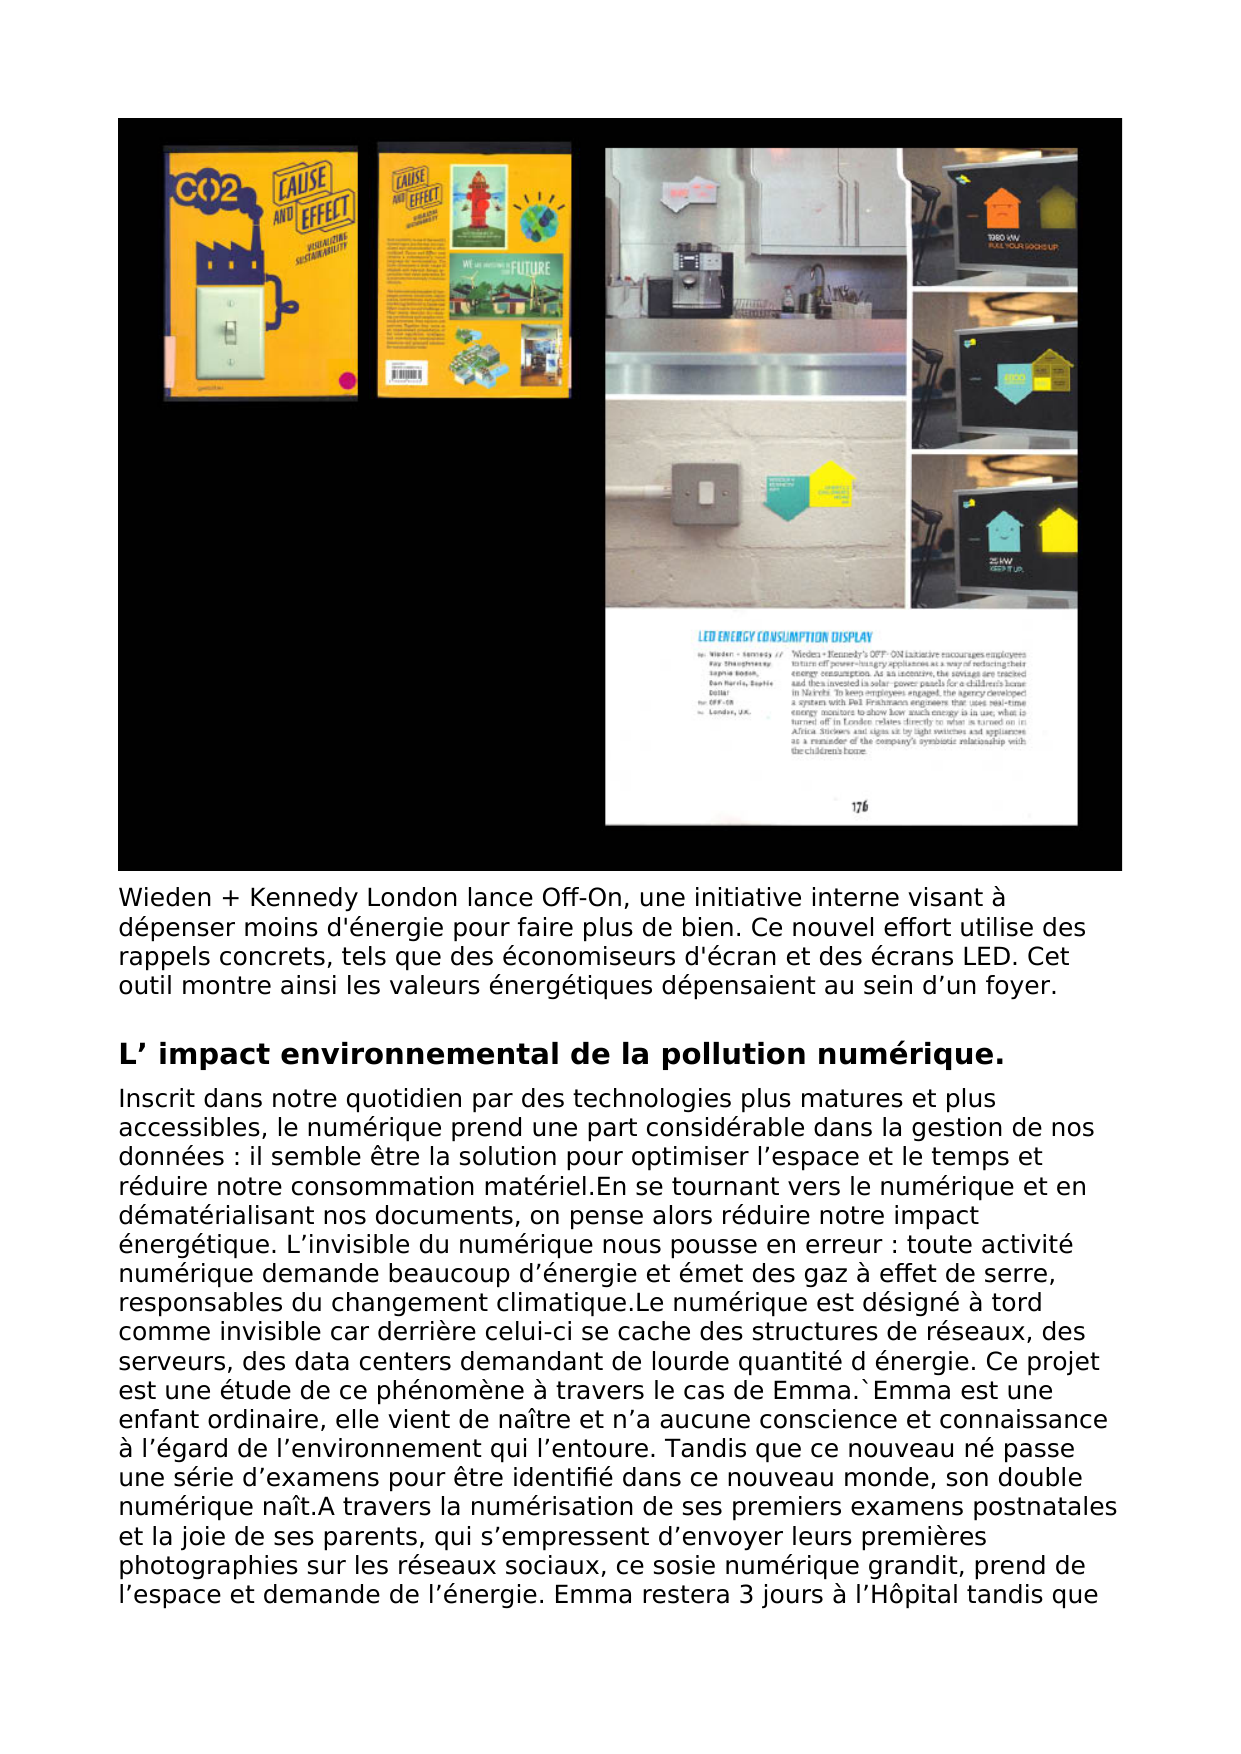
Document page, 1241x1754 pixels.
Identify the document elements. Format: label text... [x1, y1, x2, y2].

picture [118, 118, 1123, 871]
subtitle L’ impact environnemental de la pollution numérique. [118, 1038, 1122, 1072]
text Wieden + Kennedy London lance Off-On, une initiative interne visant à dépenser moins d'énergie pour faire plus de bien. Ce nouvel effort utilise des rappels concrets, tels que des économiseurs d'écran et des écrans LED. Cet outil montre ainsi les valeurs énergétiques dépensaient au sein d’un foyer. [118, 883, 1122, 1000]
text Inscrit dans notre quotidien par des technologies plus matures et plus accessibles, le numérique prend une part considérable dans la gestion de nos données : il semble être la solution pour optimiser l’espace et le temps et réduire notre consommation matériel. En se tournant vers le numérique et en dématérialisant nos documents, on pense alors réduire notre impact énergétique. L’invisible du numérique nous pousse en erreur : toute activité numérique demande beaucoup d’énergie et émet des gaz à effet de serre, responsables du changement climatique. Le numérique est désigné à tord comme invisible car derrière celui-ci se cache des structures de réseaux, des serveurs, des data centers demandant de lourde quantité d énergie. Ce projet est une étude de ce phénomène à travers le cas de Emma.` Emma est une enfant ordinaire, elle vient de naître et n’a aucune conscience et connaissance à l’égard de l’environnement qui l’entoure. Tandis que ce nouveau né passe une série d’examens pour être identifié dans ce nouveau monde, son double numérique naît. A travers la numérisation de ses premiers examens postnatales et la joie de ses parents, qui s’empressent d’envoyer leurs premières photographies sur les réseaux sociaux, ce sosie numérique grandit, prend de l’espace et demande de l’énergie. Emma restera 3 jours à l’Hôpital tandis que [118, 1084, 1122, 1609]
